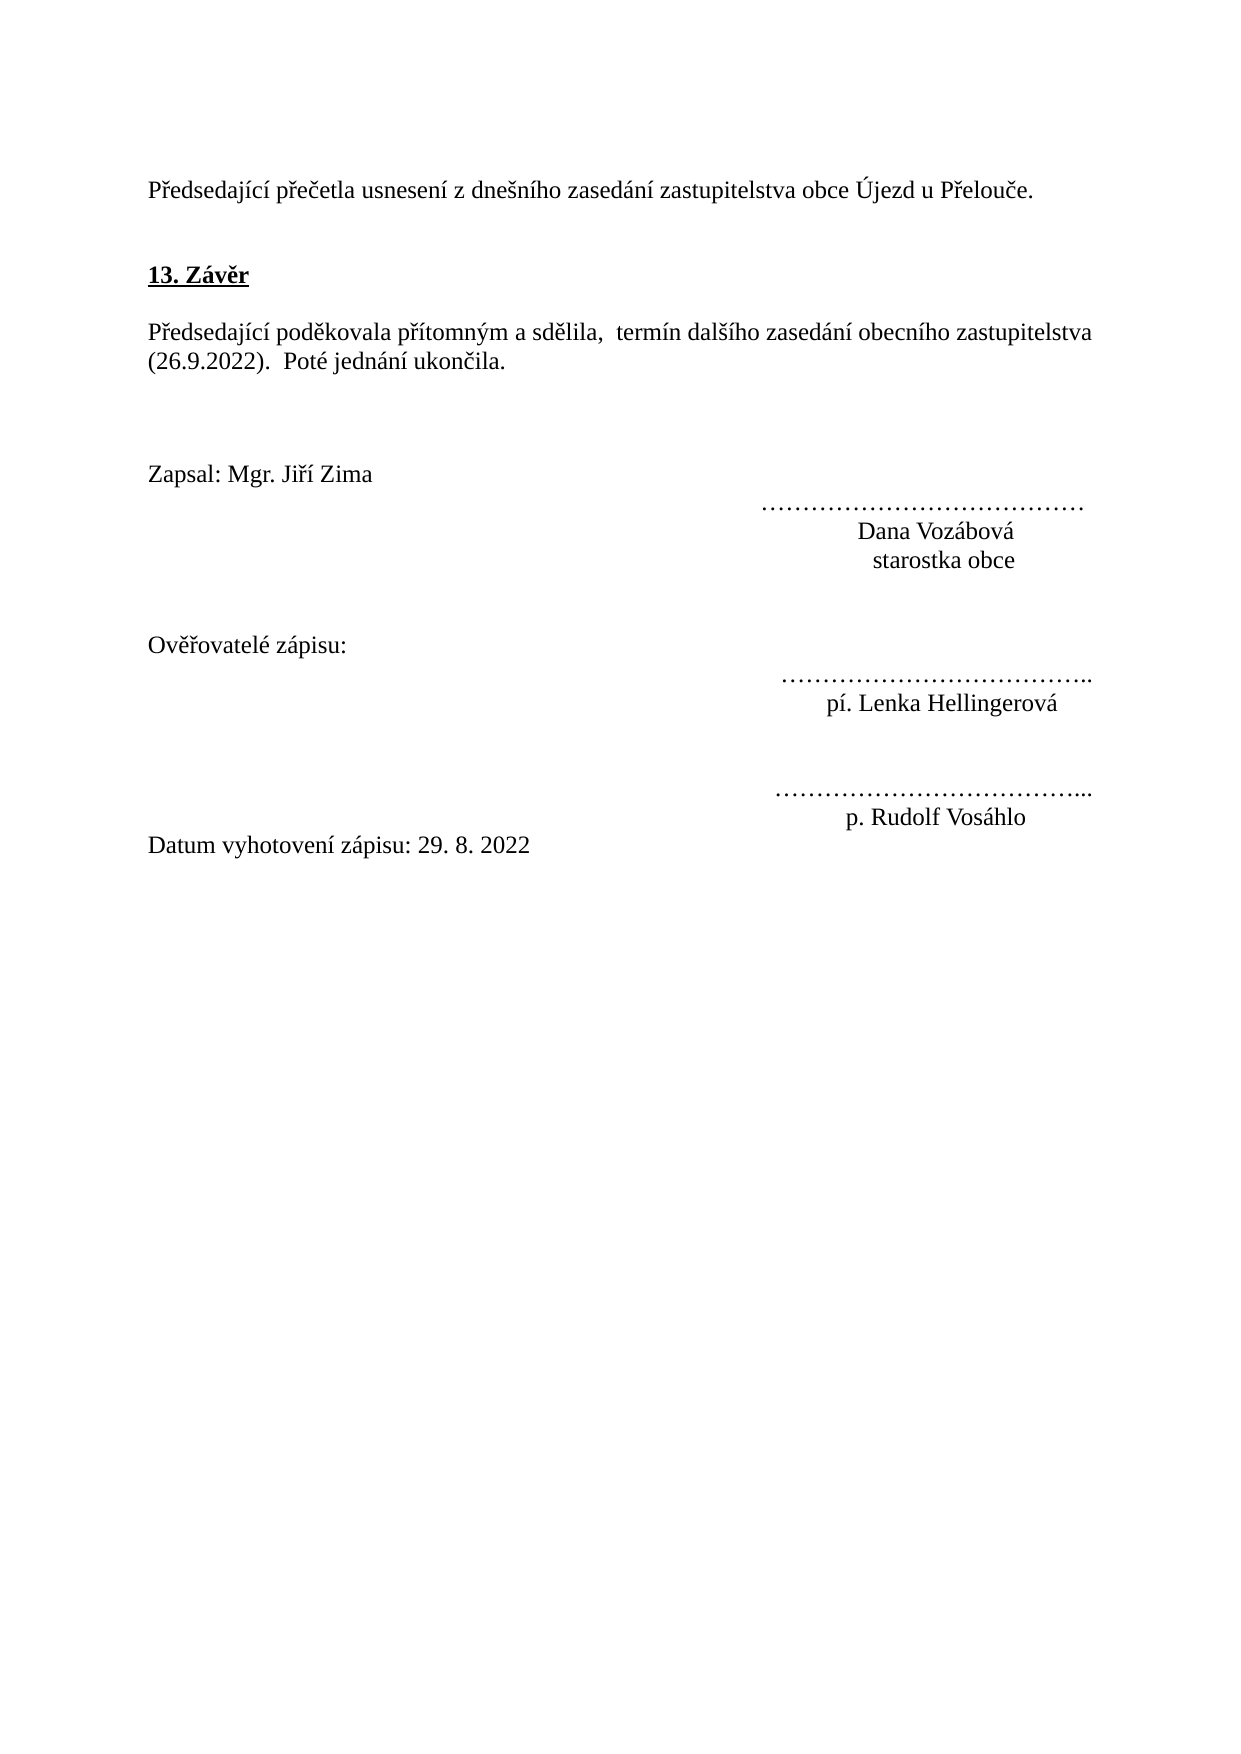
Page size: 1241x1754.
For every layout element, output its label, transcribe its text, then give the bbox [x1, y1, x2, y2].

text Zapsal: Mgr. Jiří Zima [148, 459, 1093, 487]
text Předsedající poděkovala přítomným a sdělila, termín dalšího zasedání obecního zastupitelstva (26.9.2022). Poté jednání ukončila. [148, 317, 1093, 375]
text ………………………………… [148, 487, 1093, 516]
text Ověřovatelé zápisu: [148, 631, 1093, 659]
text pí. Lenka Hellingerová [148, 688, 1093, 717]
text Datum vyhotovení zápisu: 29. 8. 2022 [148, 830, 1093, 859]
text ………………………………... [148, 773, 1093, 802]
text 13. Závěr [148, 260, 1093, 289]
text Předsedající přečetla usnesení z dnešního zasedání zastupitelstva obce Újezd u Přelouče. [148, 176, 1093, 204]
text starostka obce [148, 545, 1093, 574]
text p. Rudolf Vosáhlo [148, 802, 1093, 830]
text ……………………………….. [148, 659, 1093, 688]
text Dana Vozábová [148, 516, 1093, 545]
